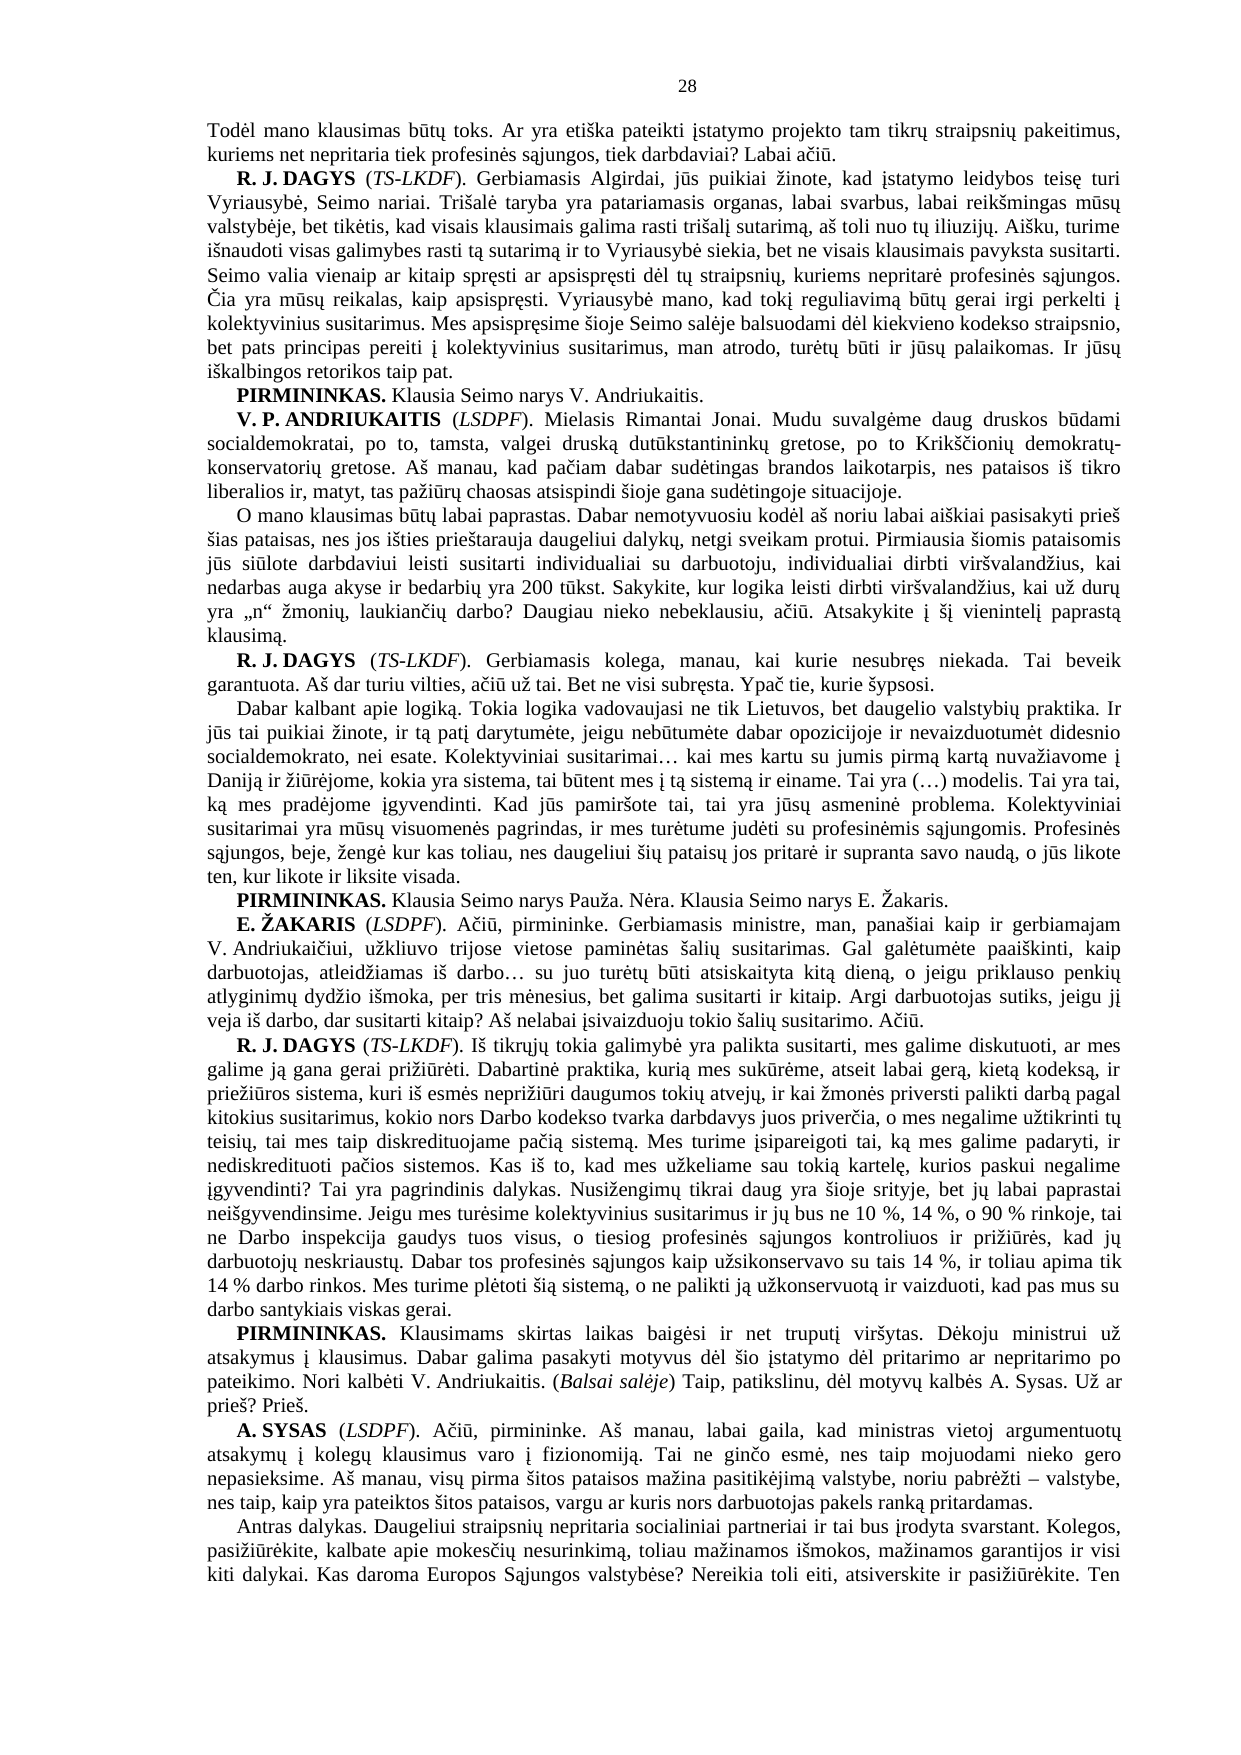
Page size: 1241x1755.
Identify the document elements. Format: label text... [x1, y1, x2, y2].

text PIRMININKAS. Klausia Seimo narys Pauža. Nėra. Klausia Seimo narys E. Žakaris. [207, 888, 1122, 912]
text Antras dalykas. Daugeliui straipsnių nepritaria socialiniai partneriai ir tai bus įrodyta svarstant. Kolegos, pasižiūrėkite, kalbate apie mokesčių nesurinkimą, toliau mažinamos išmokos, mažinamos garantijos ir visi kiti dalykai. Kas daroma Europos Sąjungos valstybėse? Nereikia toli eiti, atsiverskite ir pasižiūrėkite. Ten [207, 1514, 1122, 1586]
text R. J. DAGYS (TS-LKDF). Gerbiamasis Algirdai, jūs puikiai žinote, kad įstatymo leidybos teisę turi Vyriausybė, Seimo nariai. Trišalė taryba yra patariamasis organas, labai svarbus, labai reikšmingas mūsų valstybėje, bet tikėtis, kad visais klausimais galima rasti trišalį sutarimą, aš toli nuo tų iliuzijų. Aišku, turime išnaudoti visas galimybes rasti tą sutarimą ir to Vyriausybė siekia, bet ne visais klausimais pavyksta susitarti. Seimo valia vienaip ar kitaip spręsti ar apsispręsti dėl tų straipsnių, kuriems nepritarė profesinės sąjungos. Čia yra mūsų reikalas, kaip apsispręsti. Vyriausybė mano, kad tokį reguliavimą būtų gerai irgi perkelti į kolektyvinius susitarimus. Mes apsispręsime šioje Seimo salėje balsuodami dėl kiekvieno kodekso straipsnio, bet pats principas pereiti į kolektyvinius susitarimus, man atrodo, turėtų būti ir jūsų palaikomas. Ir jūsų iškalbingos retorikos taip pat. [207, 166, 1122, 383]
text PIRMININKAS. Klausimams skirtas laikas baigėsi ir net truputį viršytas. Dėkoju ministrui už atsakymus į klausimus. Dabar galima pasakyti motyvus dėl šio įstatymo dėl pritarimo ar nepritarimo po pateikimo. Nori kalbėti V. Andriukaitis. (Balsai salėje) Taip, patikslinu, dėl motyvų kalbės A. Sysas. Už ar prieš? Prieš. [207, 1321, 1122, 1417]
text R. J. DAGYS (TS-LKDF). Gerbiamasis kolega, manau, kai kurie nesubręs niekada. Tai beveik garantuota. Aš dar turiu vilties, ačiū už tai. Bet ne visi subręsta. Ypač tie, kurie šypsosi. [207, 647, 1122, 696]
text Todėl mano klausimas būtų toks. Ar yra etiška pateikti įstatymo projekto tam tikrų straipsnių pakeitimus, kuriems net nepritaria tiek profesinės sąjungos, tiek darbdaviai? Labai ačiū. [207, 118, 1122, 166]
text PIRMININKAS. Klausia Seimo narys V. Andriukaitis. [207, 383, 1122, 407]
text R. J. DAGYS (TS-LKDF). Iš tikrųjų tokia galimybė yra palikta susitarti, mes galime diskutuoti, ar mes galime ją gana gerai prižiūrėti. Dabartinė praktika, kurią mes sukūrėme, atseit labai gerą, kietą kodeksą, ir priežiūros sistema, kuri iš esmės neprižiūri daugumos tokių atvejų, ir kai žmonės priversti palikti darbą pagal kitokius susitarimus, kokio nors Darbo kodekso tvarka darbdavys juos priverčia, o mes negalime užtikrinti tų teisių, tai mes taip diskredituojame pačią sistemą. Mes turime įsipareigoti tai, ką mes galime padaryti, ir nediskredituoti pačios sistemos. Kas iš to, kad mes užkeliame sau tokią kartelę, kurios paskui negalime įgyvendinti? Tai yra pagrindinis dalykas. Nusižengimų tikrai daug yra šioje srityje, bet jų labai paprastai neišgyvendinsime. Jeigu mes turėsime kolektyvinius susitarimus ir jų bus ne 10 %, 14 %, o 90 % rinkoje, tai ne Darbo inspekcija gaudys tuos visus, o tiesiog profesinės sąjungos kontroliuos ir prižiūrės, kad jų darbuotojų neskriaustų. Dabar tos profesinės sąjungos kaip užsikonservavo su tais 14 %, ir toliau apima tik 14 % darbo rinkos. Mes turime plėtoti šią sistemą, o ne palikti ją užkonservuotą ir vaizduoti, kad pas mus su darbo santykiais viskas gerai. [207, 1032, 1122, 1321]
text Dabar kalbant apie logiką. Tokia logika vadovaujasi ne tik Lietuvos, bet daugelio valstybių praktika. Ir jūs tai puikiai žinote, ir tą patį darytumėte, jeigu nebūtumėte dabar opozicijoje ir nevaizduotumėt didesnio socialdemokrato, nei esate. Kolektyviniai susitarimai… kai mes kartu su jumis pirmą kartą nuvažiavome į Daniją ir žiūrėjome, kokia yra sistema, tai būtent mes į tą sistemą ir einame. Tai yra (…) modelis. Tai yra tai, ką mes pradėjome įgyvendinti. Kad jūs pamiršote tai, tai yra jūsų asmeninė problema. Kolektyviniai susitarimai yra mūsų visuomenės pagrindas, ir mes turėtume judėti su profesinėmis sąjungomis. Profesinės sąjungos, beje, žengė kur kas toliau, nes daugeliui šių pataisų jos pritarė ir supranta savo naudą, o jūs likote ten, kur likote ir liksite visada. [207, 696, 1122, 888]
text A. SYSAS (LSDPF). Ačiū, pirmininke. Aš manau, labai gaila, kad ministras vietoj argumentuotų atsakymų į kolegų klausimus varo į fizionomiją. Tai ne ginčo esmė, nes taip mojuodami nieko gero nepasieksime. Aš manau, visų pirma šitos pataisos mažina pasitikėjimą valstybe, noriu pabrėžti – valstybe, nes taip, kaip yra pateiktos šitos pataisos, vargu ar kuris nors darbuotojas pakels ranką pritardamas. [207, 1417, 1122, 1514]
text V. P. ANDRIUKAITIS (LSDPF). Mielasis Rimantai Jonai. Mudu suvalgėme daug druskos būdami socialdemokratai, po to, tamsta, valgei druską dutūkstantininkų gretose, po to Krikščionių demokratų-konservatorių gretose. Aš manau, kad pačiam dabar sudėtingas brandos laikotarpis, nes pataisos iš tikro liberalios ir, matyt, tas pažiūrų chaosas atsispindi šioje gana sudėtingoje situacijoje. [207, 407, 1122, 503]
text E. ŽAKARIS (LSDPF). Ačiū, pirmininke. Gerbiamasis ministre, man, panašiai kaip ir gerbiamajam V. Andriukaičiui, užkliuvo trijose vietose paminėtas šalių susitarimas. Gal galėtumėte paaiškinti, kaip darbuotojas, atleidžiamas iš darbo… su juo turėtų būti atsiskaityta kitą dieną, o jeigu priklauso penkių atlyginimų dydžio išmoka, per tris mėnesius, bet galima susitarti ir kitaip. Argi darbuotojas sutiks, jeigu jį veja iš darbo, dar susitarti kitaip? Aš nelabai įsivaizduoju tokio šalių susitarimo. Ačiū. [207, 912, 1122, 1032]
text O mano klausimas būtų labai paprastas. Dabar nemotyvuosiu kodėl aš noriu labai aiškiai pasisakyti prieš šias pataisas, nes jos išties prieštarauja daugeliui dalykų, netgi sveikam protui. Pirmiausia šiomis pataisomis jūs siūlote darbdaviui leisti susitarti individualiai su darbuotoju, individualiai dirbti viršvalandžius, kai nedarbas auga akyse ir bedarbių yra 200 tūkst. Sakykite, kur logika leisti dirbti viršvalandžius, kai už durų yra „n“ žmonių, laukiančių darbo? Daugiau nieko nebeklausiu, ačiū. Atsakykite į šį vienintelį paprastą klausimą. [207, 503, 1122, 647]
